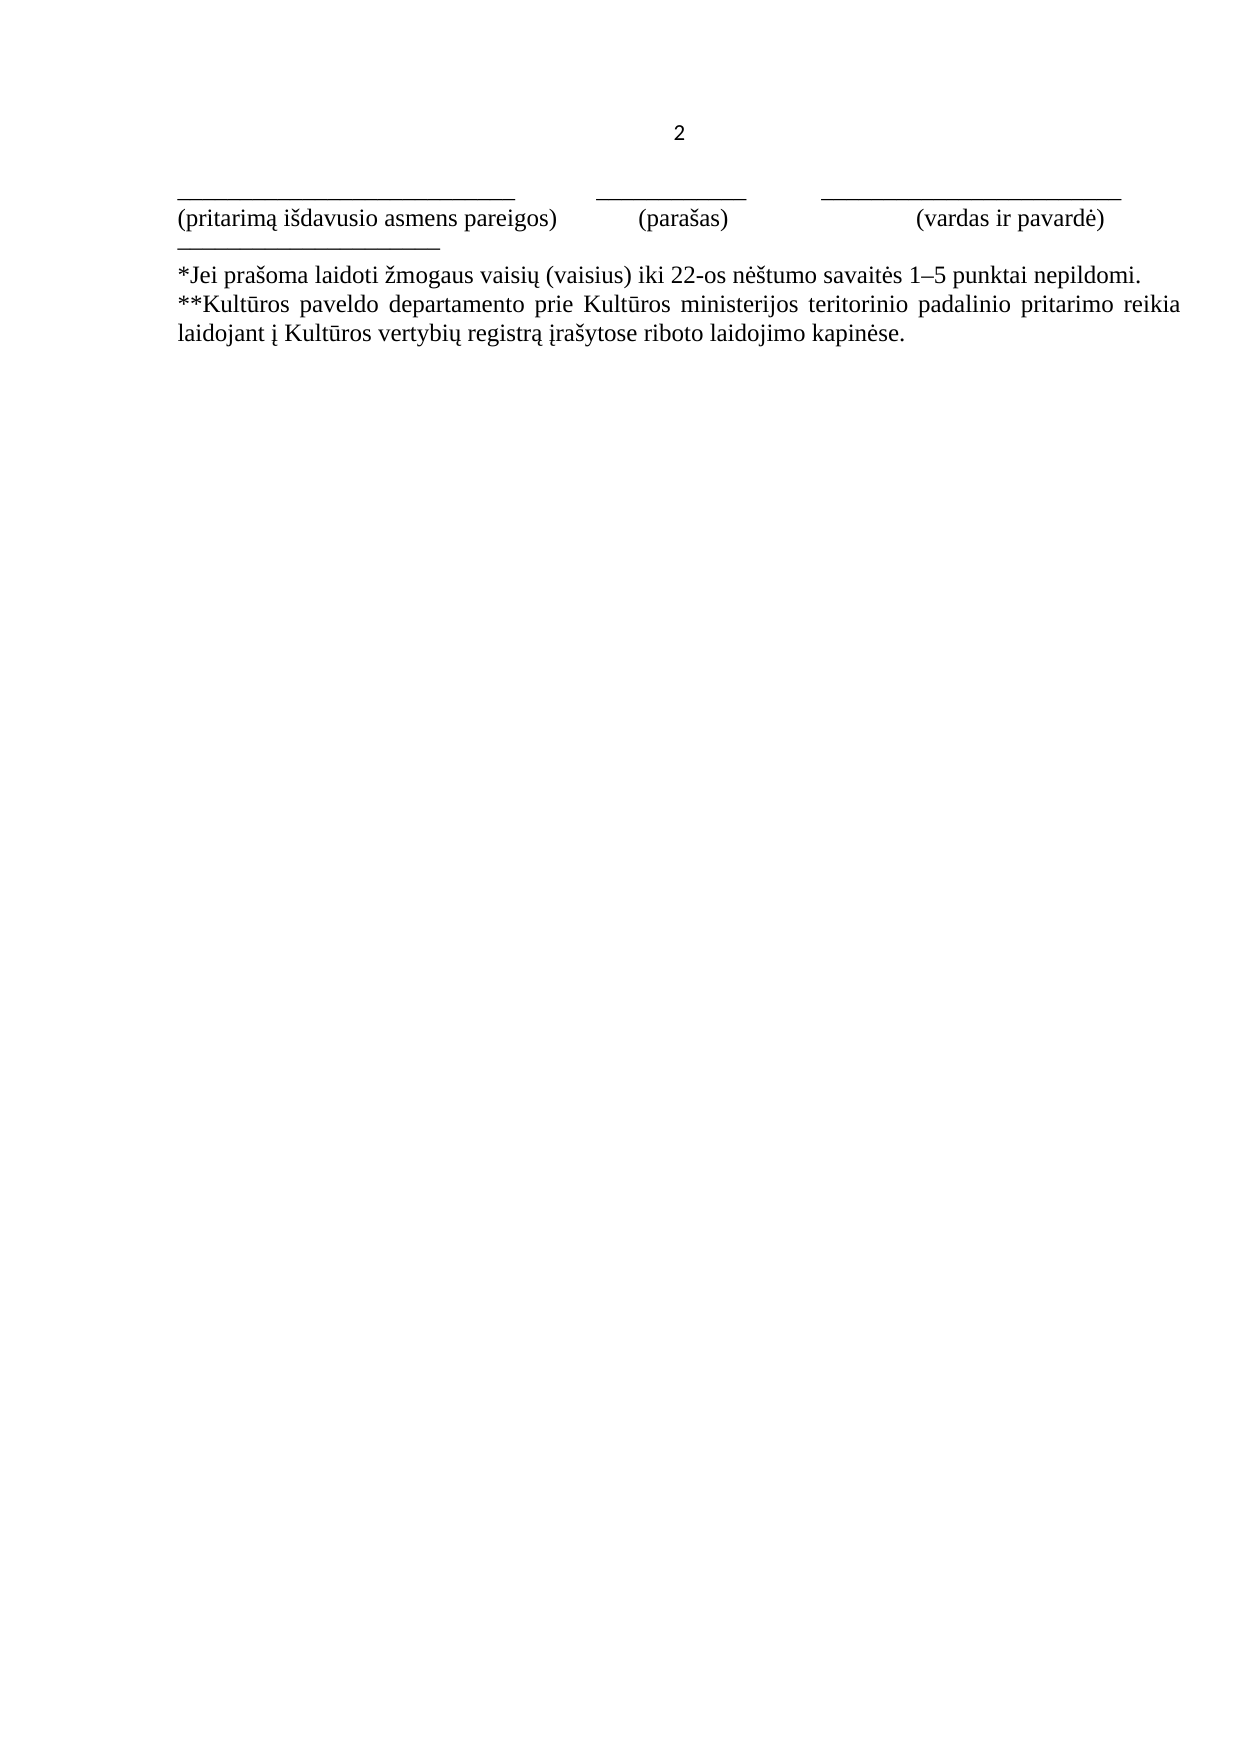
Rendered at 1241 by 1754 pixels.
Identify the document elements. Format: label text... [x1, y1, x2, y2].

text *Jei prašoma laidoti žmogaus vaisių (vaisius) iki 22-os nėštumo savaitės 1–5 punktai nepildomi. [177, 260, 1181, 289]
text **Kultūros paveldo departamento prie Kultūros ministerijos teritorinio padalinio pritarimo reikia laidojant į Kultūros vertybių registrą įrašytose riboto laidojimo kapinėse. [177, 289, 1181, 347]
text ––––––––––––––––––––– [177, 232, 1181, 260]
text (pritarimą išdavusio asmens pareigos) (parašas) (vardas ir pavardė) [177, 203, 1181, 232]
text ___________________________ ____________ ________________________ [177, 174, 1181, 203]
